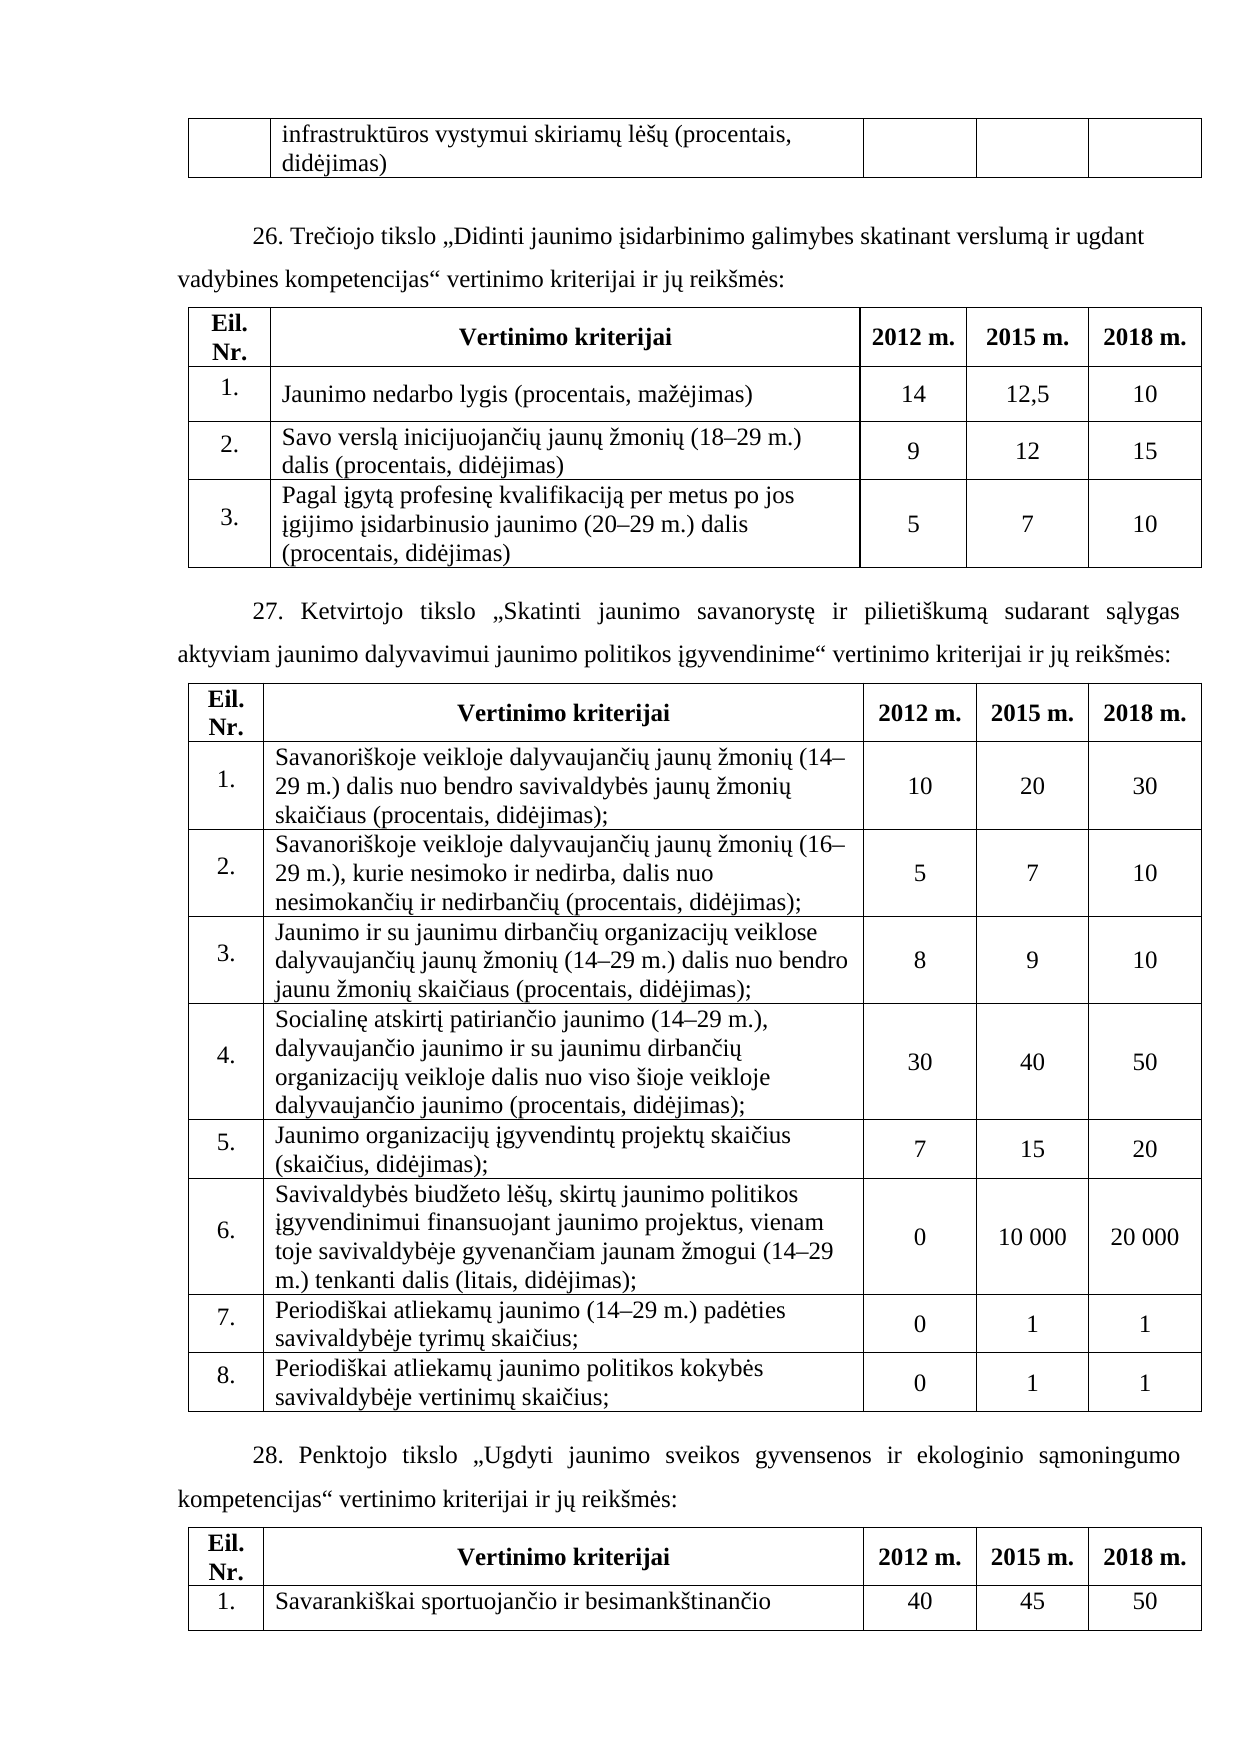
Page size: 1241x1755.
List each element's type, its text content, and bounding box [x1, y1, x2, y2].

table_header Vertinimo kriterijai [264, 684, 863, 741]
table_header Vertinimo kriterijai [271, 308, 859, 366]
table_cell 9 [861, 422, 966, 479]
table_cell 7 [967, 480, 1088, 567]
table_cell 15 [1089, 422, 1201, 479]
table_cell 6. [189, 1179, 263, 1294]
table_cell 50 [1089, 1004, 1201, 1119]
table_cell 5. [189, 1120, 263, 1178]
table_cell Savanoriškoje veikloje dalyvaujančių jaunų žmonių (14–29 m.) dalis nuo bendro savivaldybės jaunų žmonių skaičiaus (procentais, didėjimas); [264, 742, 863, 828]
table_cell 10 [1089, 480, 1201, 567]
table_cell 20 [1089, 1120, 1201, 1178]
table_header 2015 m. [967, 308, 1088, 366]
table_header Eil. Nr. [189, 684, 263, 741]
table_cell Jaunimo nedarbo lygis (procentais, mažėjimas) [271, 367, 859, 421]
text 26. Trečiojo tikslo „Didinti jaunimo įsidarbinimo galimybes skatinant verslumą ir ugdant vadybines kompetencijas“ vertinimo kriterijai ir jų reikšmės: [177, 221, 1181, 293]
table_cell 3. [189, 480, 270, 567]
table_cell 5 [864, 830, 976, 916]
table_header 2012 m. [864, 684, 976, 741]
table_header 2018 m. [1089, 1528, 1201, 1585]
table_cell [864, 119, 976, 177]
table_cell 12,5 [967, 367, 1088, 421]
table_cell Jaunimo organizacijų įgyvendintų projektų skaičius (skaičius, didėjimas); [264, 1120, 863, 1178]
table_header 2018 m. [1089, 308, 1201, 366]
table_cell Pagal įgytą profesinę kvalifikaciją per metus po jos įgijimo įsidarbinusio jaunimo (20–29 m.) dalis (procentais, didėjimas) [271, 480, 859, 567]
table_header Vertinimo kriterijai [264, 1528, 863, 1585]
text 28. Penktojo tikslo „Ugdyti jaunimo sveikos gyvensenos ir ekologinio sąmoningumo kompetencijas“ vertinimo kriterijai ir jų reikšmės: [177, 1441, 1181, 1512]
table_cell 0 [864, 1295, 976, 1352]
table_cell 7 [977, 830, 1088, 916]
table_cell 10 [864, 742, 976, 828]
table_cell Jaunimo ir su jaunimu dirbančių organizacijų veiklose dalyvaujančių jaunų žmonių (14–29 m.) dalis nuo bendro jaunu žmonių skaičiaus (procentais, didėjimas); [264, 917, 863, 1003]
table_cell 1. [189, 1586, 263, 1629]
table_cell 40 [864, 1586, 976, 1629]
table_cell 30 [1089, 742, 1201, 828]
table_cell 2. [189, 422, 270, 479]
table_cell 1 [1089, 1295, 1201, 1352]
table_cell 7. [189, 1295, 263, 1352]
table_cell [1089, 119, 1201, 177]
table_cell infrastruktūros vystymui skiriamų lėšų (procentais, didėjimas) [271, 119, 863, 177]
table_cell Savivaldybės biudžeto lėšų, skirtų jaunimo politikos įgyvendinimui finansuojant jaunimo projektus, vienam toje savivaldybėje gyvenančiam jaunam žmogui (14–29 m.) tenkanti dalis (litais, didėjimas); [264, 1179, 863, 1294]
table_cell 8. [189, 1353, 263, 1411]
table_cell 10 000 [977, 1179, 1088, 1294]
table_cell 20 [977, 742, 1088, 828]
text 27. Ketvirtojo tikslo „Skatinti jaunimo savanorystę ir pilietiškumą sudarant sąlygas aktyviam jaunimo dalyvavimui jaunimo politikos įgyvendinime“ vertinimo kriterijai ir jų reikšmės: [177, 596, 1181, 668]
table_cell 40 [977, 1004, 1088, 1119]
table_cell 0 [864, 1353, 976, 1411]
table_cell 50 [1089, 1586, 1201, 1629]
table_cell 14 [861, 367, 966, 421]
table_cell 1 [977, 1353, 1088, 1411]
table_cell 8 [864, 917, 976, 1003]
table_cell 20 000 [1089, 1179, 1201, 1294]
table_cell 10 [1089, 367, 1201, 421]
table_cell 1. [189, 367, 270, 421]
table_cell Periodiškai atliekamų jaunimo (14–29 m.) padėties savivaldybėje tyrimų skaičius; [264, 1295, 863, 1352]
table_header 2015 m. [977, 684, 1088, 741]
table_cell 12 [967, 422, 1088, 479]
table_cell 0 [864, 1179, 976, 1294]
table_header 2015 m. [977, 1528, 1088, 1585]
table_header 2018 m. [1089, 684, 1201, 741]
table_header 2012 m. [864, 1528, 976, 1585]
table_cell [189, 119, 270, 177]
table_cell 7 [864, 1120, 976, 1178]
table_cell 2. [189, 830, 263, 916]
table_cell Savanoriškoje veikloje dalyvaujančių jaunų žmonių (16–29 m.), kurie nesimoko ir nedirba, dalis nuo nesimokančių ir nedirbančių (procentais, didėjimas); [264, 830, 863, 916]
table_header Eil. Nr. [189, 308, 270, 366]
table_cell 4. [189, 1004, 263, 1119]
table_cell 5 [861, 480, 966, 567]
table_cell 45 [977, 1586, 1088, 1629]
table_cell [977, 119, 1088, 177]
table_cell 1 [1089, 1353, 1201, 1411]
table_cell Periodiškai atliekamų jaunimo politikos kokybės savivaldybėje vertinimų skaičius; [264, 1353, 863, 1411]
table_cell Socialinę atskirtį patiriančio jaunimo (14–29 m.), dalyvaujančio jaunimo ir su jaunimu dirbančių organizacijų veikloje dalis nuo viso šioje veikloje dalyvaujančio jaunimo (procentais, didėjimas); [264, 1004, 863, 1119]
table_cell 10 [1089, 830, 1201, 916]
table_cell Savo verslą inicijuojančių jaunų žmonių (18–29 m.) dalis (procentais, didėjimas) [271, 422, 859, 479]
table_cell 1 [977, 1295, 1088, 1352]
table_cell 3. [189, 917, 263, 1003]
table_cell 9 [977, 917, 1088, 1003]
table_header Eil. Nr. [189, 1528, 263, 1585]
table_cell Savarankiškai sportuojančio ir besimankštinančio [264, 1586, 863, 1629]
table_cell 1. [189, 742, 263, 828]
table_cell 30 [864, 1004, 976, 1119]
table_cell 15 [977, 1120, 1088, 1178]
table_header 2012 m. [861, 308, 966, 366]
table_cell 10 [1089, 917, 1201, 1003]
